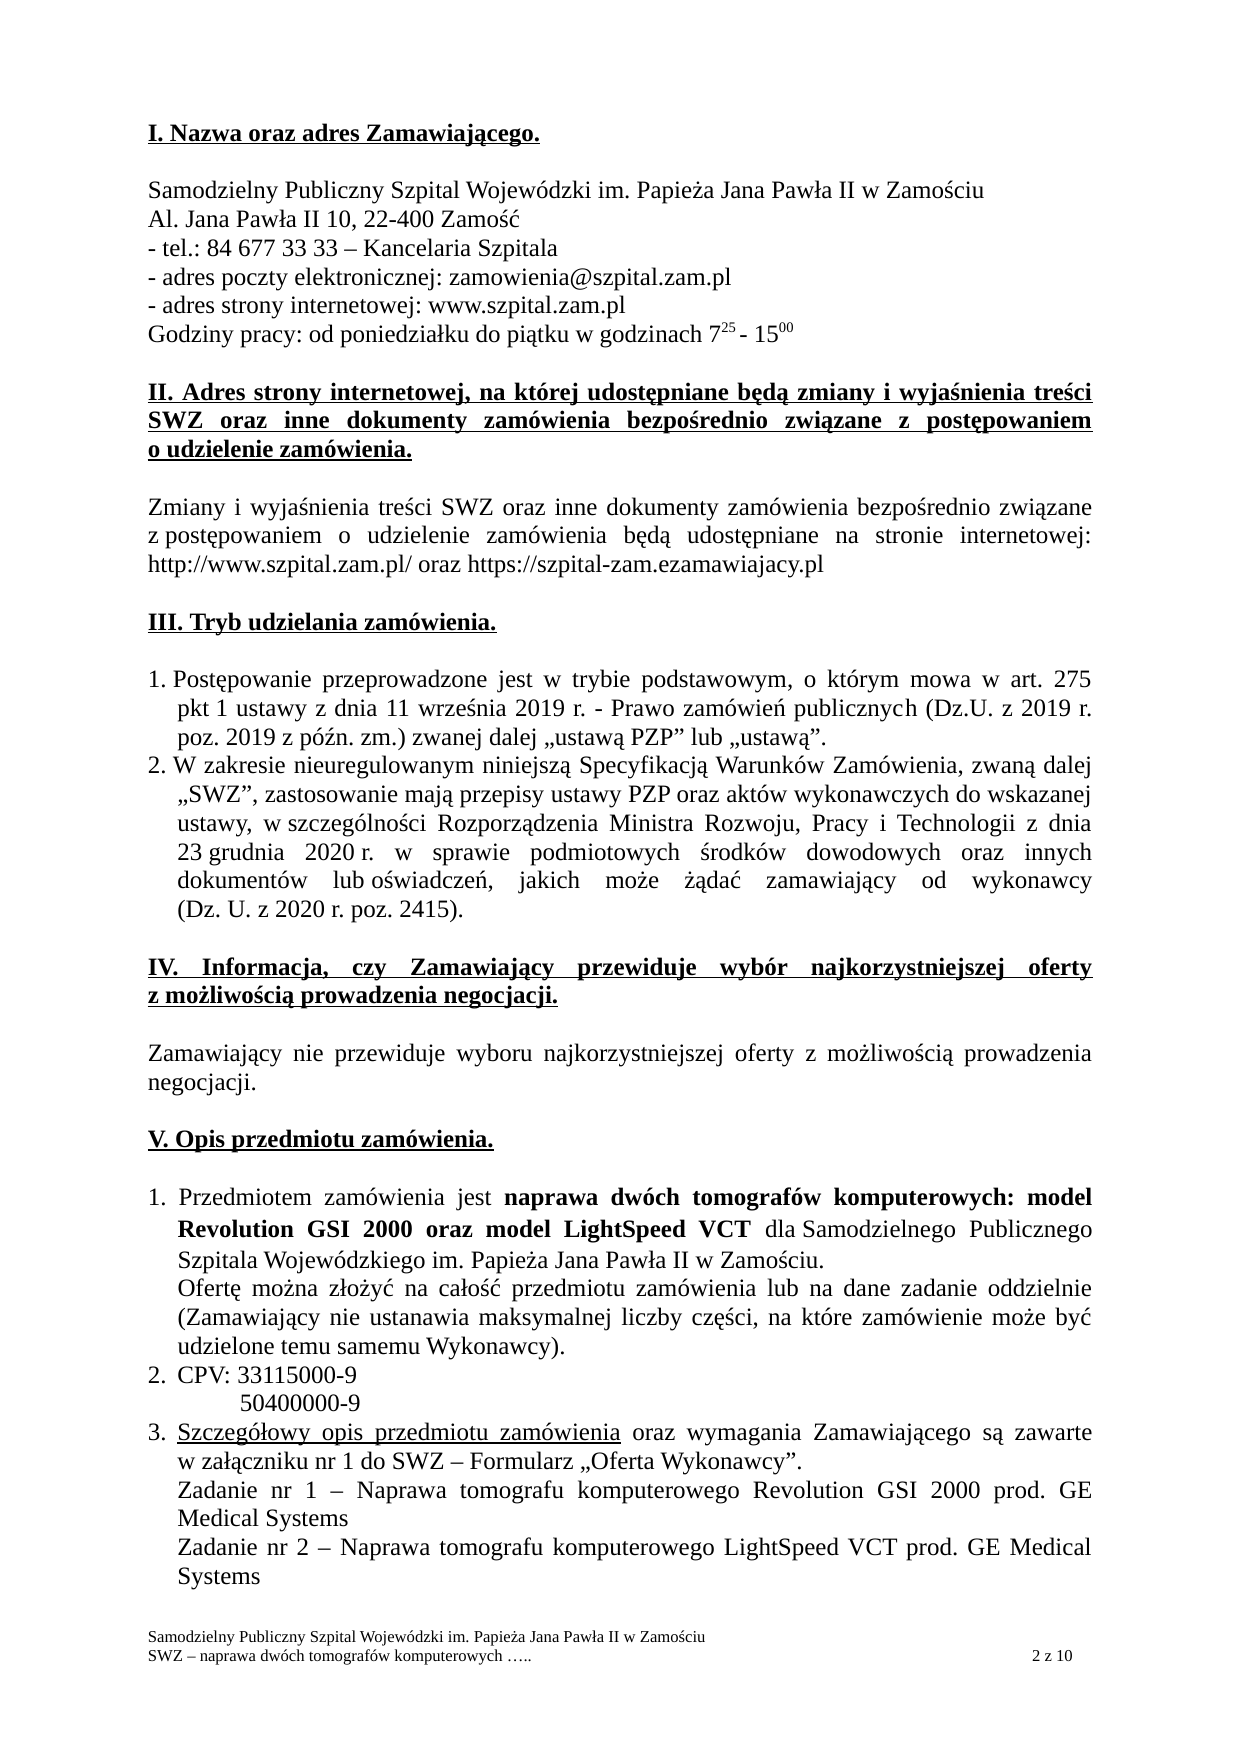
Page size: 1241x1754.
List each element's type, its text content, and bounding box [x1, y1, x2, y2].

text III. Tryb udzielania zamówienia. [148, 607, 1093, 636]
list Zadanie nr 1 – Naprawa tomografu komputerowego Revolution GSI 2000 prod. GE Medical Systems [148, 1475, 1093, 1532]
text Zmiany i wyjaśnienia treści SWZ oraz inne dokumenty zamówienia bezpośrednio związane z postępowaniem o udzielenie zamówienia będą udostępniane na stronie internetowej: http://www.szpital.zam.pl/ oraz https://szpital-zam.ezamawiajacy.pl [148, 492, 1093, 578]
text SWZ oraz inne dokumenty zamówienia bezpośrednio związane z postępowaniem [148, 403, 1093, 431]
list Postępowanie przeprowadzone jest w trybie podstawowym, o którym mowa w art. 275 pkt 1 ustawy z dnia 11 września 2019 r. - Prawo zamówień publicznych (Dz.U. z 2019 r. poz. 2019 z późn. zm.) zwanej dalej „ustawą PZP” lub „ustawą”. [148, 664, 1093, 751]
text - tel.: 84 677 33 33 – Kancelaria Szpitala [148, 233, 1093, 262]
text - adres strony internetowej: www.szpital.zam.pl [148, 291, 1093, 319]
text o udzielenie zamówienia. [148, 432, 1093, 463]
text V. Opis przedmiotu zamówienia. [148, 1124, 1093, 1153]
text Godziny pracy: od poniedziałku do piątku w godzinach 725 - 1500 [148, 319, 1093, 348]
text - adres poczty elektronicznej: zamowienia@szpital.zam.pl [148, 262, 1093, 291]
list 50400000-9 [148, 1388, 1093, 1417]
text Al. Jana Pawła II 10, 22-400 Zamość [148, 204, 1093, 233]
text I. Nazwa oraz adres Zamawiającego. [148, 118, 1093, 147]
list Ofertę można złożyć na całość przedmiotu zamówienia lub na dane zadanie oddzielnie (Zamawiający nie ustanawia maksymalnej liczby części, na które zamówienie może być udzielone temu samemu Wykonawcy). [148, 1273, 1093, 1360]
text Samodzielny Publiczny Szpital Wojewódzki im. Papieża Jana Pawła II w Zamościu [148, 176, 1093, 204]
text IV. Informacja, czy Zamawiający przewiduje wybór najkorzystniejszej oferty [148, 952, 1093, 977]
text Zamawiający nie przewiduje wyboru najkorzystniejszej oferty z możliwością prowadzenia negocjacji. [148, 1038, 1093, 1096]
list Szczegółowy opis przedmiotu zamówienia oraz wymagania Zamawiającego są zawarte w załączniku nr 1 do SWZ – Formularz „Oferta Wykonawcy”. [148, 1417, 1093, 1475]
list CPV: 33115000-9 [148, 1360, 1093, 1388]
text II. Adres strony internetowej, na której udostępniane będą zmiany i wyjaśnienia treści [148, 377, 1093, 402]
text 1. Przedmiotem zamówienia jest naprawa dwóch tomografów komputerowych: model Revolution GSI 2000 oraz model LightSpeed VCT dla Samodzielnego Publicznego Szpitala Wojewódzkiego im. Papieża Jana Pawła II w Zamościu. [148, 1182, 1093, 1273]
list Zadanie nr 2 – Naprawa tomografu komputerowego LightSpeed VCT prod. GE Medical Systems [148, 1532, 1093, 1590]
list W zakresie nieuregulowanym niniejszą Specyfikacją Warunków Zamówienia, zwaną dalej „SWZ”, zastosowanie mają przepisy ustawy PZP oraz aktów wykonawczych do wskazanej ustawy, w szczególności Rozporządzenia Ministra Rozwoju, Pracy i Technologii z dnia 23 grudnia 2020 r. w sprawie podmiotowych środków dowodowych oraz innych dokumentów lub oświadczeń, jakich może żądać zamawiający od wykonawcy (Dz. U. z 2020 r. poz. 2415). [148, 751, 1093, 923]
text z możliwością prowadzenia negocjacji. [148, 978, 1093, 1009]
